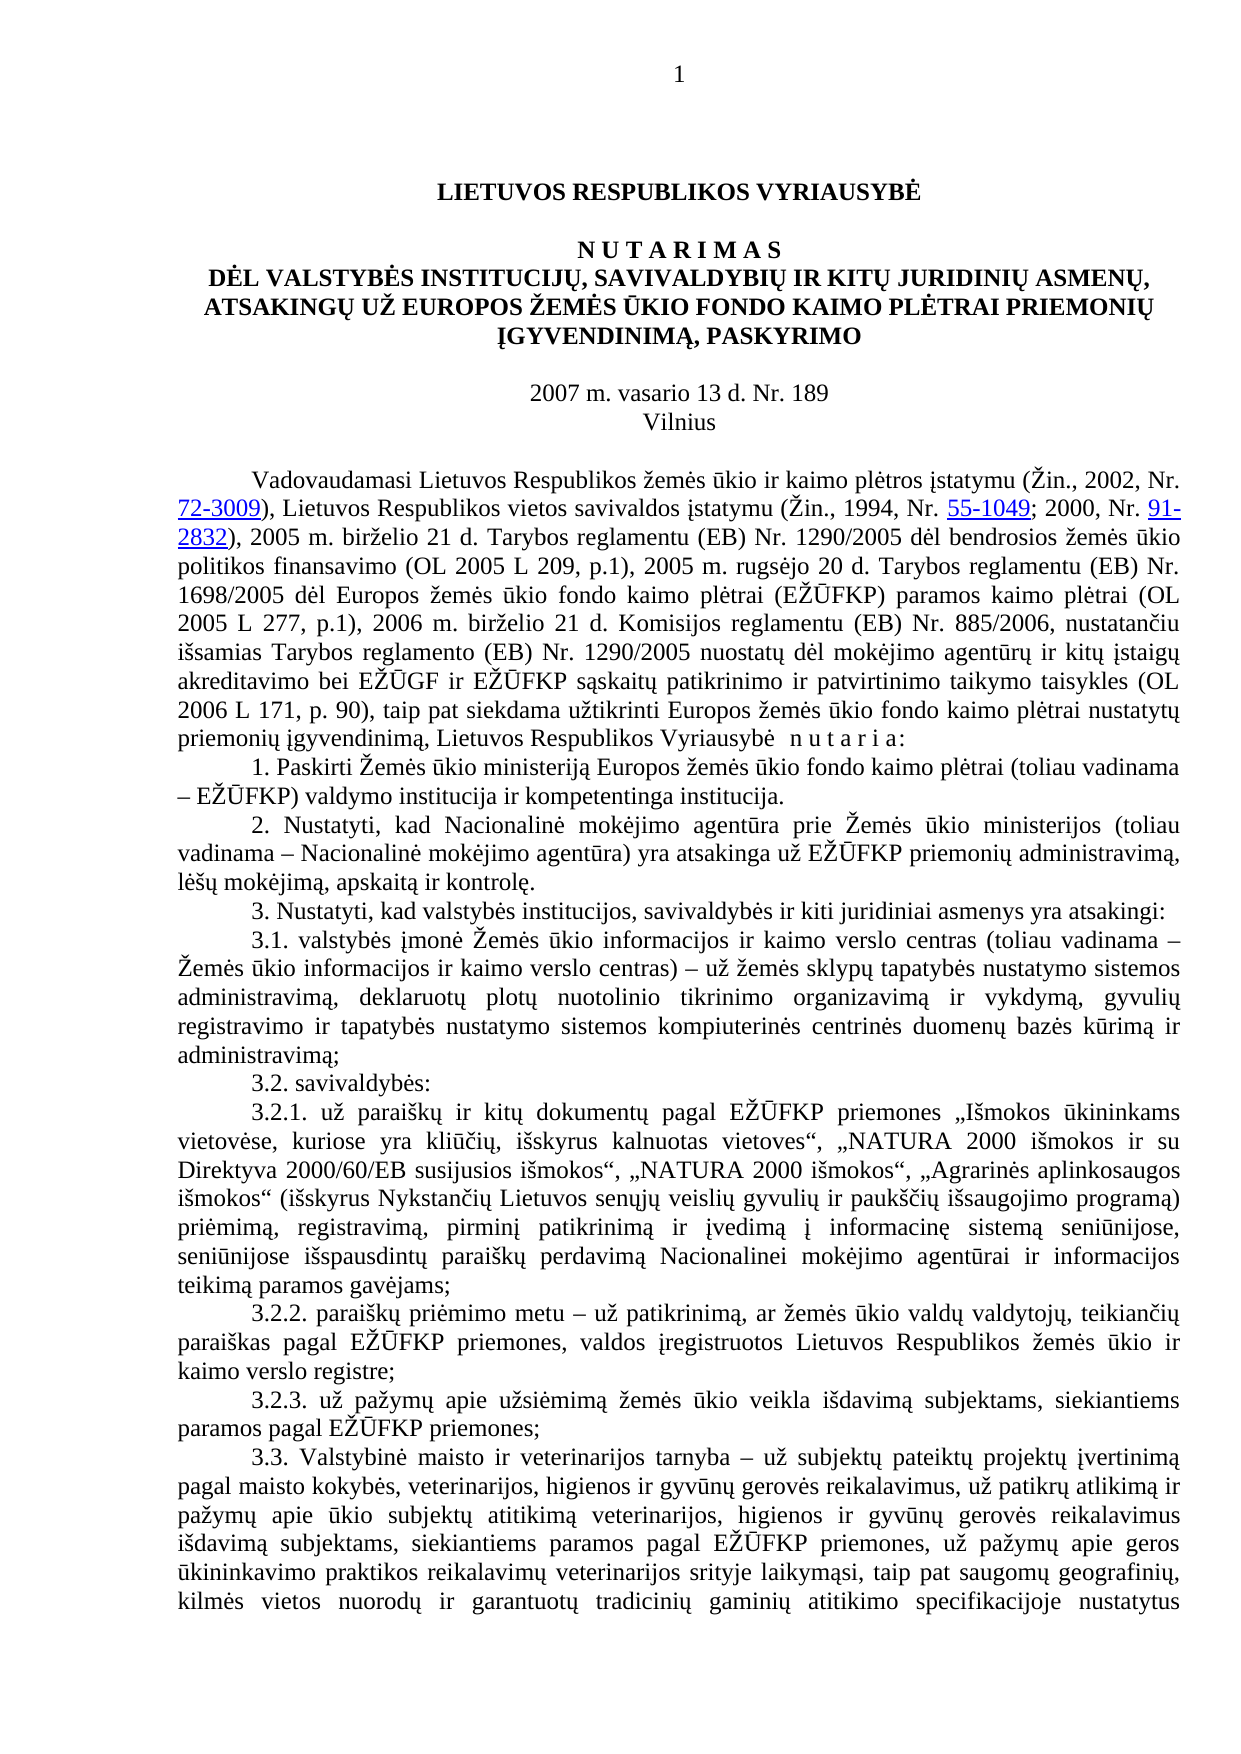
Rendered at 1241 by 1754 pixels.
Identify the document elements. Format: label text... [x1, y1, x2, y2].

text 3. Nustatyti, kad valstybės institucijos, savivaldybės ir kiti juridiniai asmenys yra atsakingi: [177, 896, 1181, 925]
text 2007 m. vasario 13 d. Nr. 189 [177, 378, 1181, 407]
text 3.2. savivaldybės: [177, 1068, 1181, 1097]
text LIETUVOS RESPUBLIKOS VYRIAUSYBĖ [177, 177, 1181, 206]
text 3.2.1. už paraiškų ir kitų dokumentų pagal EŽŪFKP priemones „Išmokos ūkininkams vietovėse, kuriose yra kliūčių, išskyrus kalnuotas vietoves“, „NATURA 2000 išmokos ir su Direktyva 2000/60/EB susijusios išmokos“, „NATURA 2000 išmokos“, „Agrarinės aplinkosaugos išmokos“ (išskyrus Nykstančių Lietuvos senųjų veislių gyvulių ir paukščių išsaugojimo programą) priėmimą, registravimą, pirminį patikrinimą ir įvedimą į informacinę sistemą seniūnijose, seniūnijose išspausdintų paraiškų perdavimą Nacionalinei mokėjimo agentūrai ir informacijos teikimą paramos gavėjams; [177, 1097, 1181, 1298]
text Vilnius [177, 407, 1181, 436]
text Vadovaudamasi Lietuvos Respublikos žemės ūkio ir kaimo plėtros įstatymu (Žin., 2002, Nr. 72-3009), Lietuvos Respublikos vietos savivaldos įstatymu (Žin., 1994, Nr. 55-1049; 2000, Nr. 91-2832), 2005 m. birželio 21 d. Tarybos reglamentu (EB) Nr. 1290/2005 dėl bendrosios žemės ūkio politikos finansavimo (OL 2005 L 209, p.1), 2005 m. rugsėjo 20 d. Tarybos reglamentu (EB) Nr. 1698/2005 dėl Europos žemės ūkio fondo kaimo plėtrai (EŽŪFKP) paramos kaimo plėtrai (OL 2005 L 277, p.1), 2006 m. birželio 21 d. Komisijos reglamentu (EB) Nr. 885/2006, nustatančiu išsamias Tarybos reglamento (EB) Nr. 1290/2005 nuostatų dėl mokėjimo agentūrų ir kitų įstaigų akreditavimo bei EŽŪGF ir EŽŪFKP sąskaitų patikrinimo ir patvirtinimo taikymo taisykles (OL 2006 L 171, p. 90), taip pat siekdama užtikrinti Europos žemės ūkio fondo kaimo plėtrai nustatytų priemonių įgyvendinimą, Lietuvos Respublikos Vyriausybė nutaria: [177, 465, 1181, 752]
text 3.2.2. paraiškų priėmimo metu – už patikrinimą, ar žemės ūkio valdų valdytojų, teikiančių paraiškas pagal EŽŪFKP priemones, valdos įregistruotos Lietuvos Respublikos žemės ūkio ir kaimo verslo registre; [177, 1298, 1181, 1385]
text 1. Paskirti Žemės ūkio ministeriją Europos žemės ūkio fondo kaimo plėtrai (toliau vadinama – EŽŪFKP) valdymo institucija ir kompetentinga institucija. [177, 752, 1181, 810]
text N U T A R I M A S [177, 235, 1181, 263]
text 2. Nustatyti, kad Nacionalinė mokėjimo agentūra prie Žemės ūkio ministerijos (toliau vadinama – Nacionalinė mokėjimo agentūra) yra atsakinga už EŽŪFKP priemonių administravimą, lėšų mokėjimą, apskaitą ir kontrolę. [177, 810, 1181, 896]
text DĖL VALSTYBĖS INSTITUCIJŲ, SAVIVALDYBIŲ IR KITŲ JURIDINIŲ ASMENŲ, ATSAKINGŲ UŽ EUROPOS ŽEMĖS ŪKIO FONDO KAIMO PLĖTRAI PRIEMONIŲ ĮGYVENDINIMĄ, PASKYRIMO [177, 263, 1181, 350]
text 3.2.3. už pažymų apie užsiėmimą žemės ūkio veikla išdavimą subjektams, siekiantiems paramos pagal EŽŪFKP priemones; [177, 1385, 1181, 1442]
text 3.1. valstybės įmonė Žemės ūkio informacijos ir kaimo verslo centras (toliau vadinama – Žemės ūkio informacijos ir kaimo verslo centras) – už žemės sklypų tapatybės nustatymo sistemos administravimą, deklaruotų plotų nuotolinio tikrinimo organizavimą ir vykdymą, gyvulių registravimo ir tapatybės nustatymo sistemos kompiuterinės centrinės duomenų bazės kūrimą ir administravimą; [177, 925, 1181, 1068]
text 3.3. Valstybinė maisto ir veterinarijos tarnyba – už subjektų pateiktų projektų įvertinimą pagal maisto kokybės, veterinarijos, higienos ir gyvūnų gerovės reikalavimus, už patikrų atlikimą ir pažymų apie ūkio subjektų atitikimą veterinarijos, higienos ir gyvūnų gerovės reikalavimus išdavimą subjektams, siekiantiems paramos pagal EŽŪFKP priemones, už pažymų apie geros ūkininkavimo praktikos reikalavimų veterinarijos srityje laikymąsi, taip pat saugomų geografinių, kilmės vietos nuorodų ir garantuotų tradicinių gaminių atitikimo specifikacijoje nustatytus [177, 1442, 1181, 1615]
